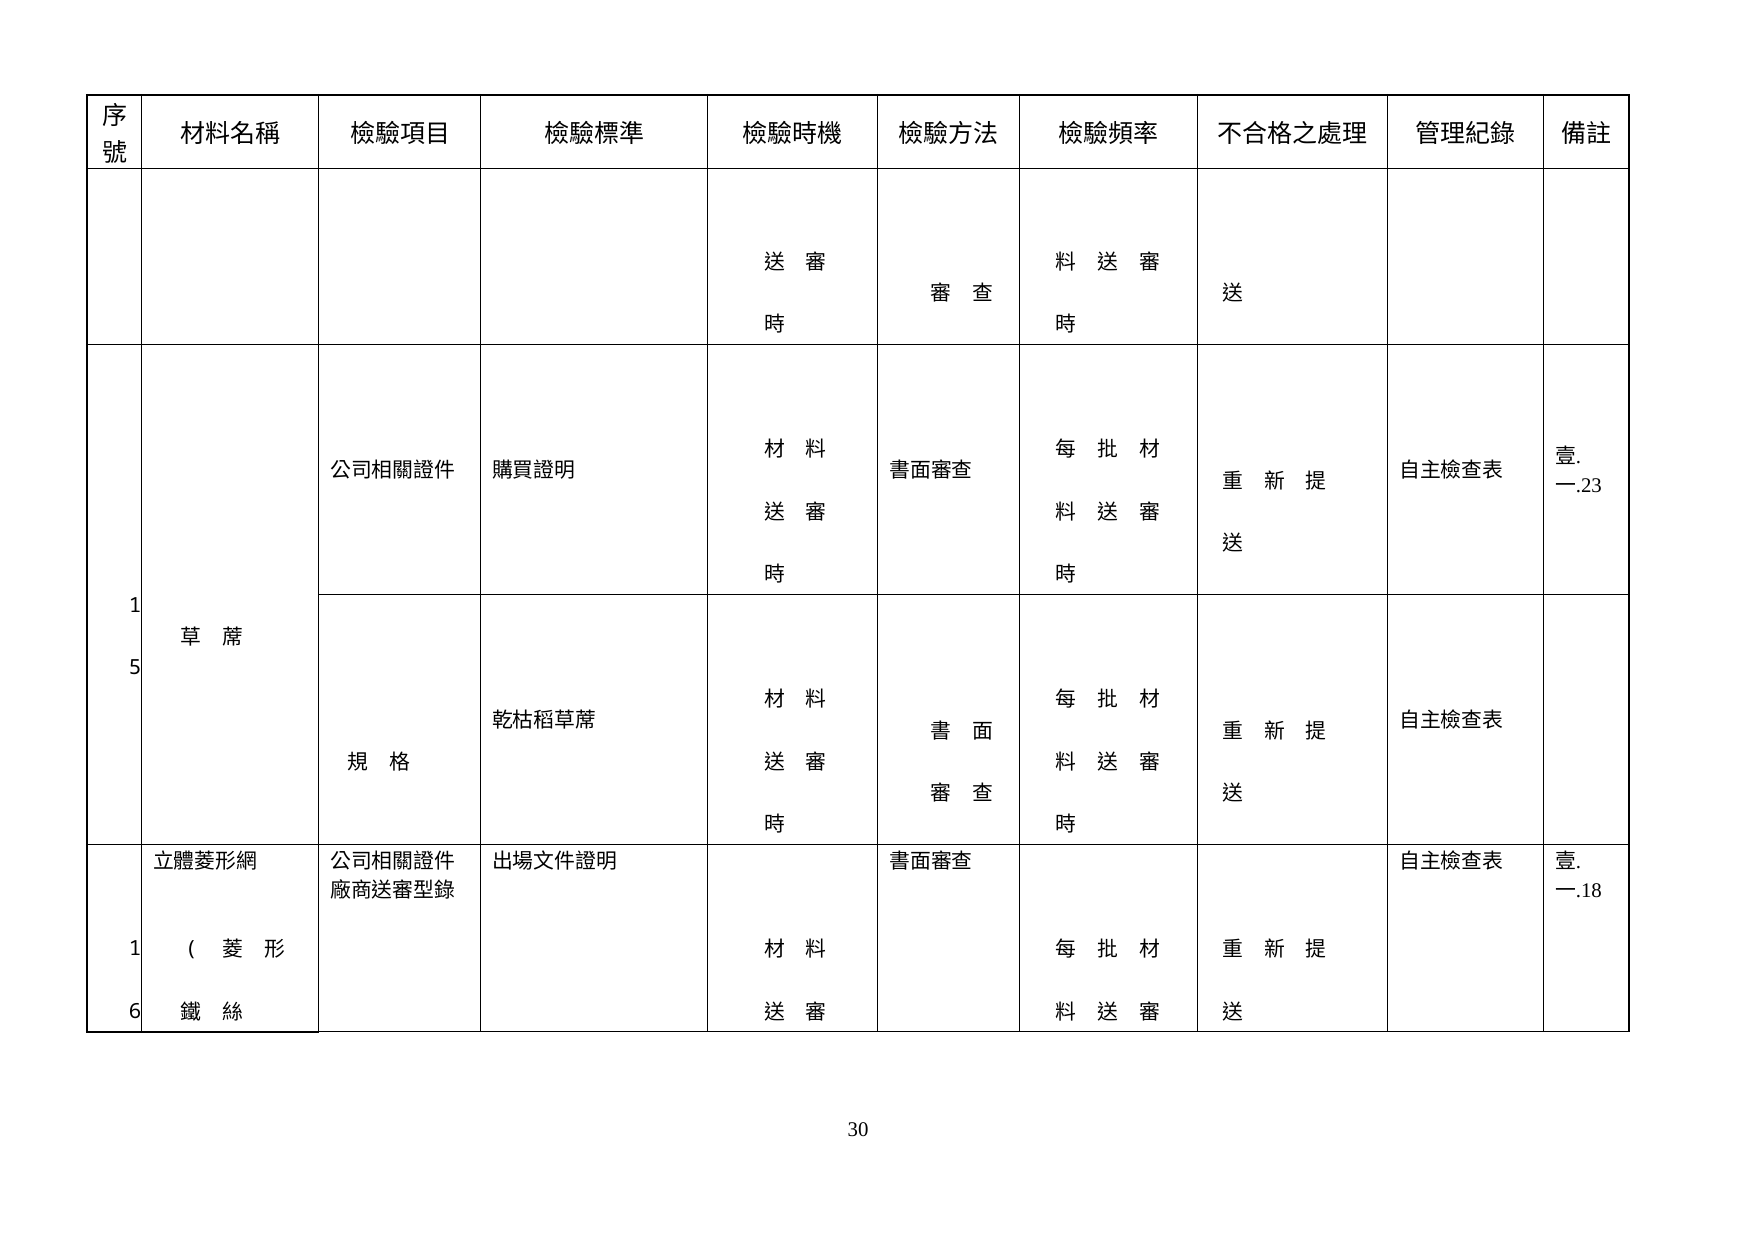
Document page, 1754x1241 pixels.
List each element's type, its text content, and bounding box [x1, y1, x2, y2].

table_cell 重新提送 [1198, 345, 1387, 594]
table_header 序號 [88, 96, 141, 168]
table_header 檢驗標準 [481, 96, 707, 168]
table_cell 每批材料送審 [1020, 845, 1197, 1031]
table_cell 自主檢查表 [1388, 595, 1543, 844]
table_cell 每批材料送審時 [1020, 345, 1197, 594]
table_header 檢驗項目 [319, 96, 480, 168]
table_cell [142, 169, 318, 344]
table_cell [1544, 595, 1628, 844]
table_cell 15 [88, 345, 141, 844]
table_cell 公司相關證件 [319, 345, 480, 594]
table_cell 每批材料送審時 [1020, 595, 1197, 844]
table_header 不合格之處理 [1198, 96, 1387, 168]
table_cell 乾枯稻草蓆 [481, 595, 707, 844]
table_cell [481, 169, 707, 344]
table_cell 自主檢查表 [1388, 845, 1543, 1031]
table_cell 壹.一.23 [1544, 345, 1628, 594]
table_cell 公司相關證件 廠商送審型錄 [319, 845, 480, 1031]
table_cell [1388, 169, 1543, 344]
table_cell 重新提送 [1198, 845, 1387, 1031]
table_cell 出場文件證明 [481, 845, 707, 1031]
table_cell 壹.一.18 [1544, 845, 1628, 1031]
table_cell 料送審時 [1020, 169, 1197, 344]
table_cell 書面審查 [878, 345, 1019, 594]
table_cell 材料送審時 [708, 595, 877, 844]
table_cell 自主檢查表 [1388, 345, 1543, 594]
table_cell 材料送審 [708, 845, 877, 1031]
table_cell [1544, 169, 1628, 344]
table_cell 送審時 [708, 169, 877, 344]
table_cell 購買證明 [481, 345, 707, 594]
table_cell [319, 169, 480, 344]
table_cell 立體菱形網 (菱形鐵絲 [142, 845, 318, 1031]
table_cell 送 [1198, 169, 1387, 344]
table_header 材料名稱 [142, 96, 318, 168]
table_cell 重新提送 [1198, 595, 1387, 844]
table_header 管理紀錄 [1388, 96, 1543, 168]
table_header 檢驗頻率 [1020, 96, 1197, 168]
table_cell 審查 [878, 169, 1019, 344]
table_cell 草蓆 [142, 345, 318, 844]
table_cell 材料送審時 [708, 345, 877, 594]
table_header 檢驗時機 [708, 96, 877, 168]
table_cell 書面審查 [878, 595, 1019, 844]
table_cell 規格 [319, 595, 480, 844]
table_cell 書面審查 [878, 845, 1019, 1031]
table_header 備註 [1544, 96, 1628, 168]
table_cell 16 [88, 845, 141, 1031]
table_header 檢驗方法 [878, 96, 1019, 168]
table_cell [88, 169, 141, 344]
